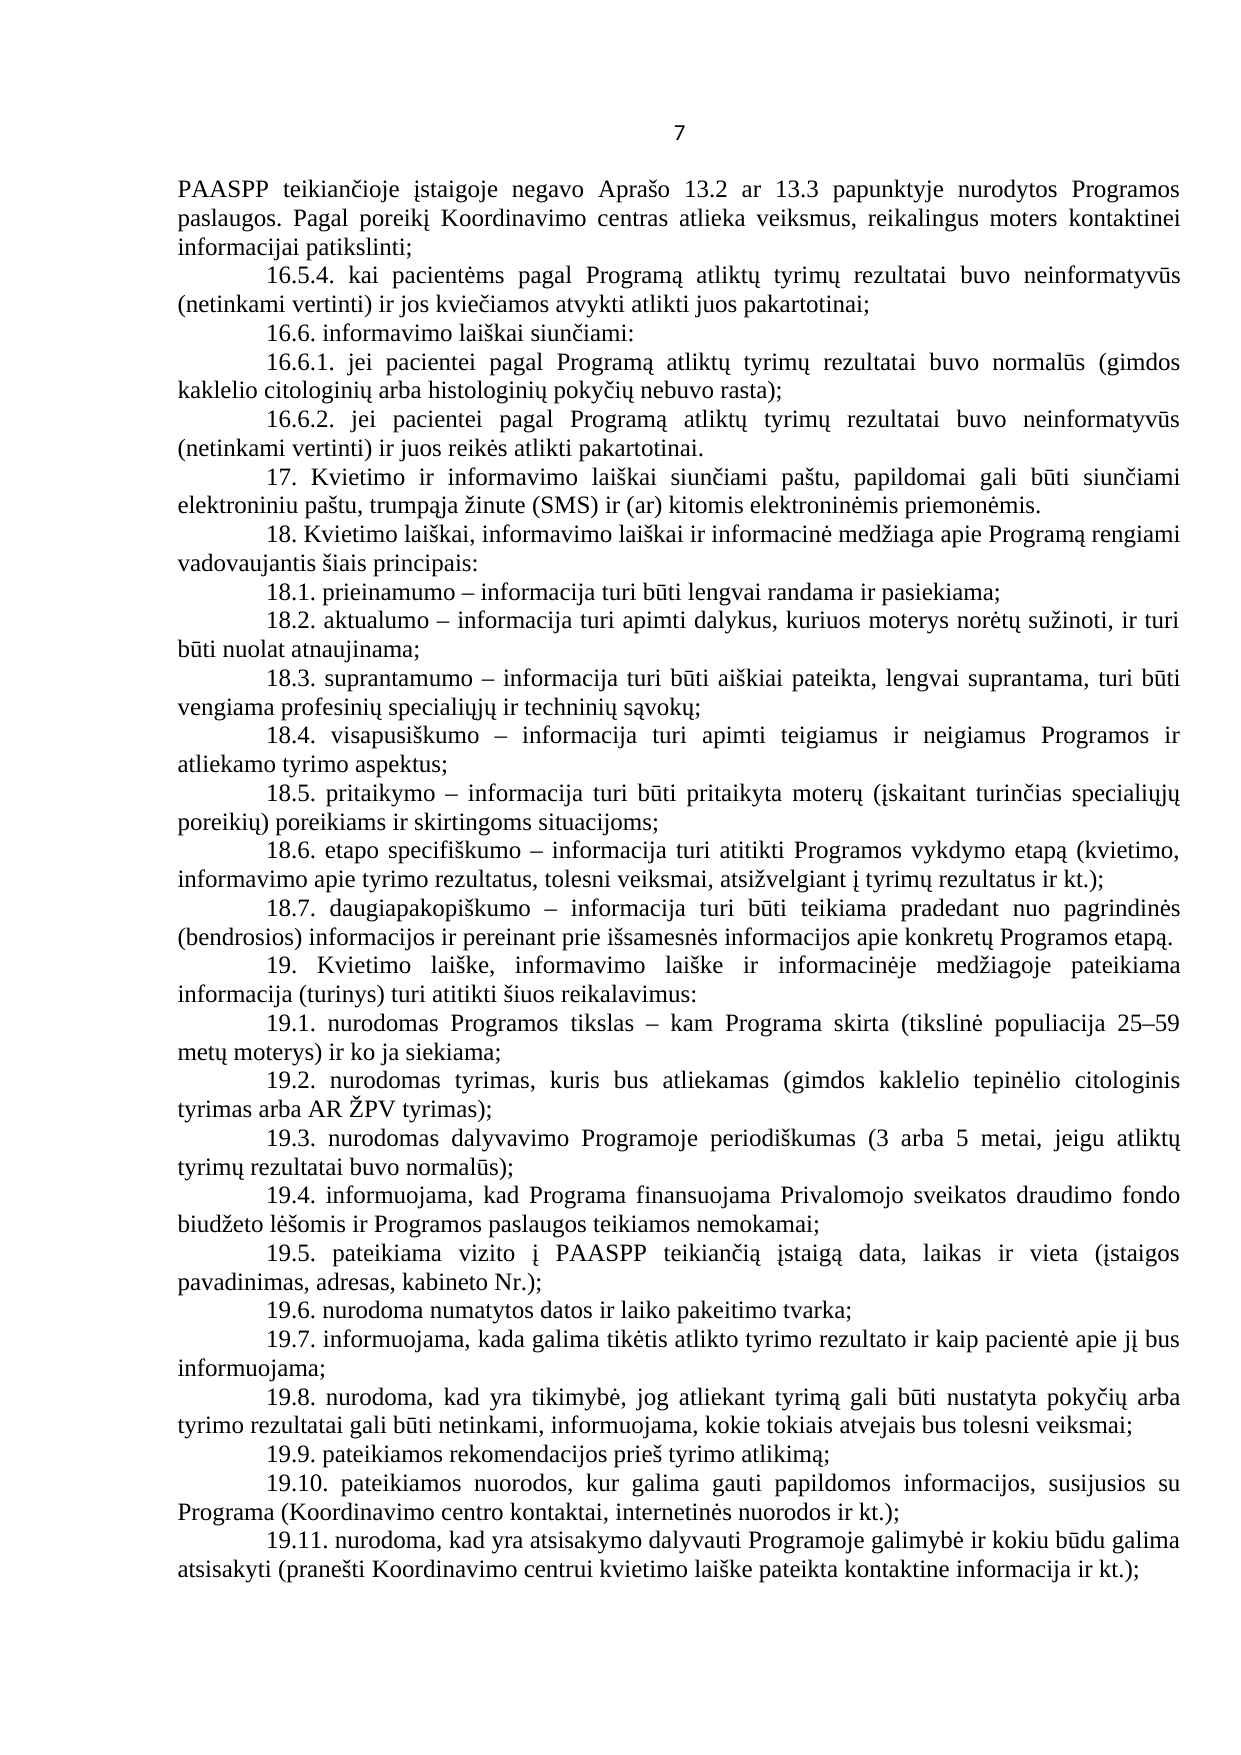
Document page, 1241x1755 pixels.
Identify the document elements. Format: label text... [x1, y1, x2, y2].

text 19.6. nurodoma numatytos datos ir laiko pakeitimo tvarka; [177, 1295, 1181, 1324]
text 16.6. informavimo laiškai siunčiami: [177, 318, 1181, 347]
text 18.4. visapusiškumo – informacija turi apimti teigiamus ir neigiamus Programos ir atliekamo tyrimo aspektus; [177, 720, 1181, 778]
text 18.7. daugiapakopiškumo – informacija turi būti teikiama pradedant nuo pagrindinės (bendrosios) informacijos ir pereinant prie išsamesnės informacijos apie konkretų Programos etapą. [177, 893, 1181, 950]
text 19.1. nurodomas Programos tikslas – kam Programa skirta (tikslinė populiacija 25–59 metų moterys) ir ko ja siekiama; [177, 1008, 1181, 1065]
text 18.1. prieinamumo – informacija turi būti lengvai randama ir pasiekiama; [177, 577, 1181, 605]
text 19.5. pateikiama vizito į PAASPP teikiančią įstaigą data, laikas ir vieta (įstaigos pavadinimas, adresas, kabineto Nr.); [177, 1238, 1181, 1295]
text 19.9. pateikiamos rekomendacijos prieš tyrimo atlikimą; [177, 1439, 1181, 1468]
text 19.8. nurodoma, kad yra tikimybė, jog atliekant tyrimą gali būti nustatyta pokyčių arba tyrimo rezultatai gali būti netinkami, informuojama, kokie tokiais atvejais bus tolesni veiksmai; [177, 1382, 1181, 1439]
text 19.7. informuojama, kada galima tikėtis atlikto tyrimo rezultato ir kaip pacientė apie jį bus informuojama; [177, 1324, 1181, 1382]
text 16.6.2. jei pacientei pagal Programą atliktų tyrimų rezultatai buvo neinformatyvūs (netinkami vertinti) ir juos reikės atlikti pakartotinai. [177, 404, 1181, 462]
text 18.3. suprantamumo – informacija turi būti aiškiai pateikta, lengvai suprantama, turi būti vengiama profesinių specialiųjų ir techninių sąvokų; [177, 663, 1181, 720]
text 19.11. nurodoma, kad yra atsisakymo dalyvauti Programoje galimybė ir kokiu būdu galima atsisakyti (pranešti Koordinavimo centrui kvietimo laiške pateikta kontaktine informacija ir kt.); [177, 1525, 1181, 1583]
text 19. Kvietimo laiške, informavimo laiške ir informacinėje medžiagoje pateikiama informacija (turinys) turi atitikti šiuos reikalavimus: [177, 950, 1181, 1008]
text PAASPP teikiančioje įstaigoje negavo Aprašo 13.2 ar 13.3 papunktyje nurodytos Programos paslaugos. Pagal poreikį Koordinavimo centras atlieka veiksmus, reikalingus moters kontaktinei informacijai patikslinti; [177, 174, 1181, 260]
text 19.10. pateikiamos nuorodos, kur galima gauti papildomos informacijos, susijusios su Programa (Koordinavimo centro kontaktai, internetinės nuorodos ir kt.); [177, 1468, 1181, 1525]
text 18.5. pritaikymo – informacija turi būti pritaikyta moterų (įskaitant turinčias specialiųjų poreikių) poreikiams ir skirtingoms situacijoms; [177, 778, 1181, 835]
text 19.2. nurodomas tyrimas, kuris bus atliekamas (gimdos kaklelio tepinėlio citologinis tyrimas arba AR ŽPV tyrimas); [177, 1065, 1181, 1123]
text 16.5.4. kai pacientėms pagal Programą atliktų tyrimų rezultatai buvo neinformatyvūs (netinkami vertinti) ir jos kviečiamos atvykti atlikti juos pakartotinai; [177, 260, 1181, 318]
text 18.2. aktualumo – informacija turi apimti dalykus, kuriuos moterys norėtų sužinoti, ir turi būti nuolat atnaujinama; [177, 605, 1181, 663]
text 19.4. informuojama, kad Programa finansuojama Privalomojo sveikatos draudimo fondo biudžeto lėšomis ir Programos paslaugos teikiamos nemokamai; [177, 1180, 1181, 1238]
text 18. Kvietimo laiškai, informavimo laiškai ir informacinė medžiaga apie Programą rengiami vadovaujantis šiais principais: [177, 519, 1181, 577]
text 16.6.1. jei pacientei pagal Programą atliktų tyrimų rezultatai buvo normalūs (gimdos kaklelio citologinių arba histologinių pokyčių nebuvo rasta); [177, 347, 1181, 404]
text 19.3. nurodomas dalyvavimo Programoje periodiškumas (3 arba 5 metai, jeigu atliktų tyrimų rezultatai buvo normalūs); [177, 1123, 1181, 1180]
text 18.6. etapo specifiškumo – informacija turi atitikti Programos vykdymo etapą (kvietimo, informavimo apie tyrimo rezultatus, tolesni veiksmai, atsižvelgiant į tyrimų rezultatus ir kt.); [177, 835, 1181, 893]
text 17. Kvietimo ir informavimo laiškai siunčiami paštu, papildomai gali būti siunčiami elektroniniu paštu, trumpąja žinute (SMS) ir (ar) kitomis elektroninėmis priemonėmis. [177, 462, 1181, 519]
